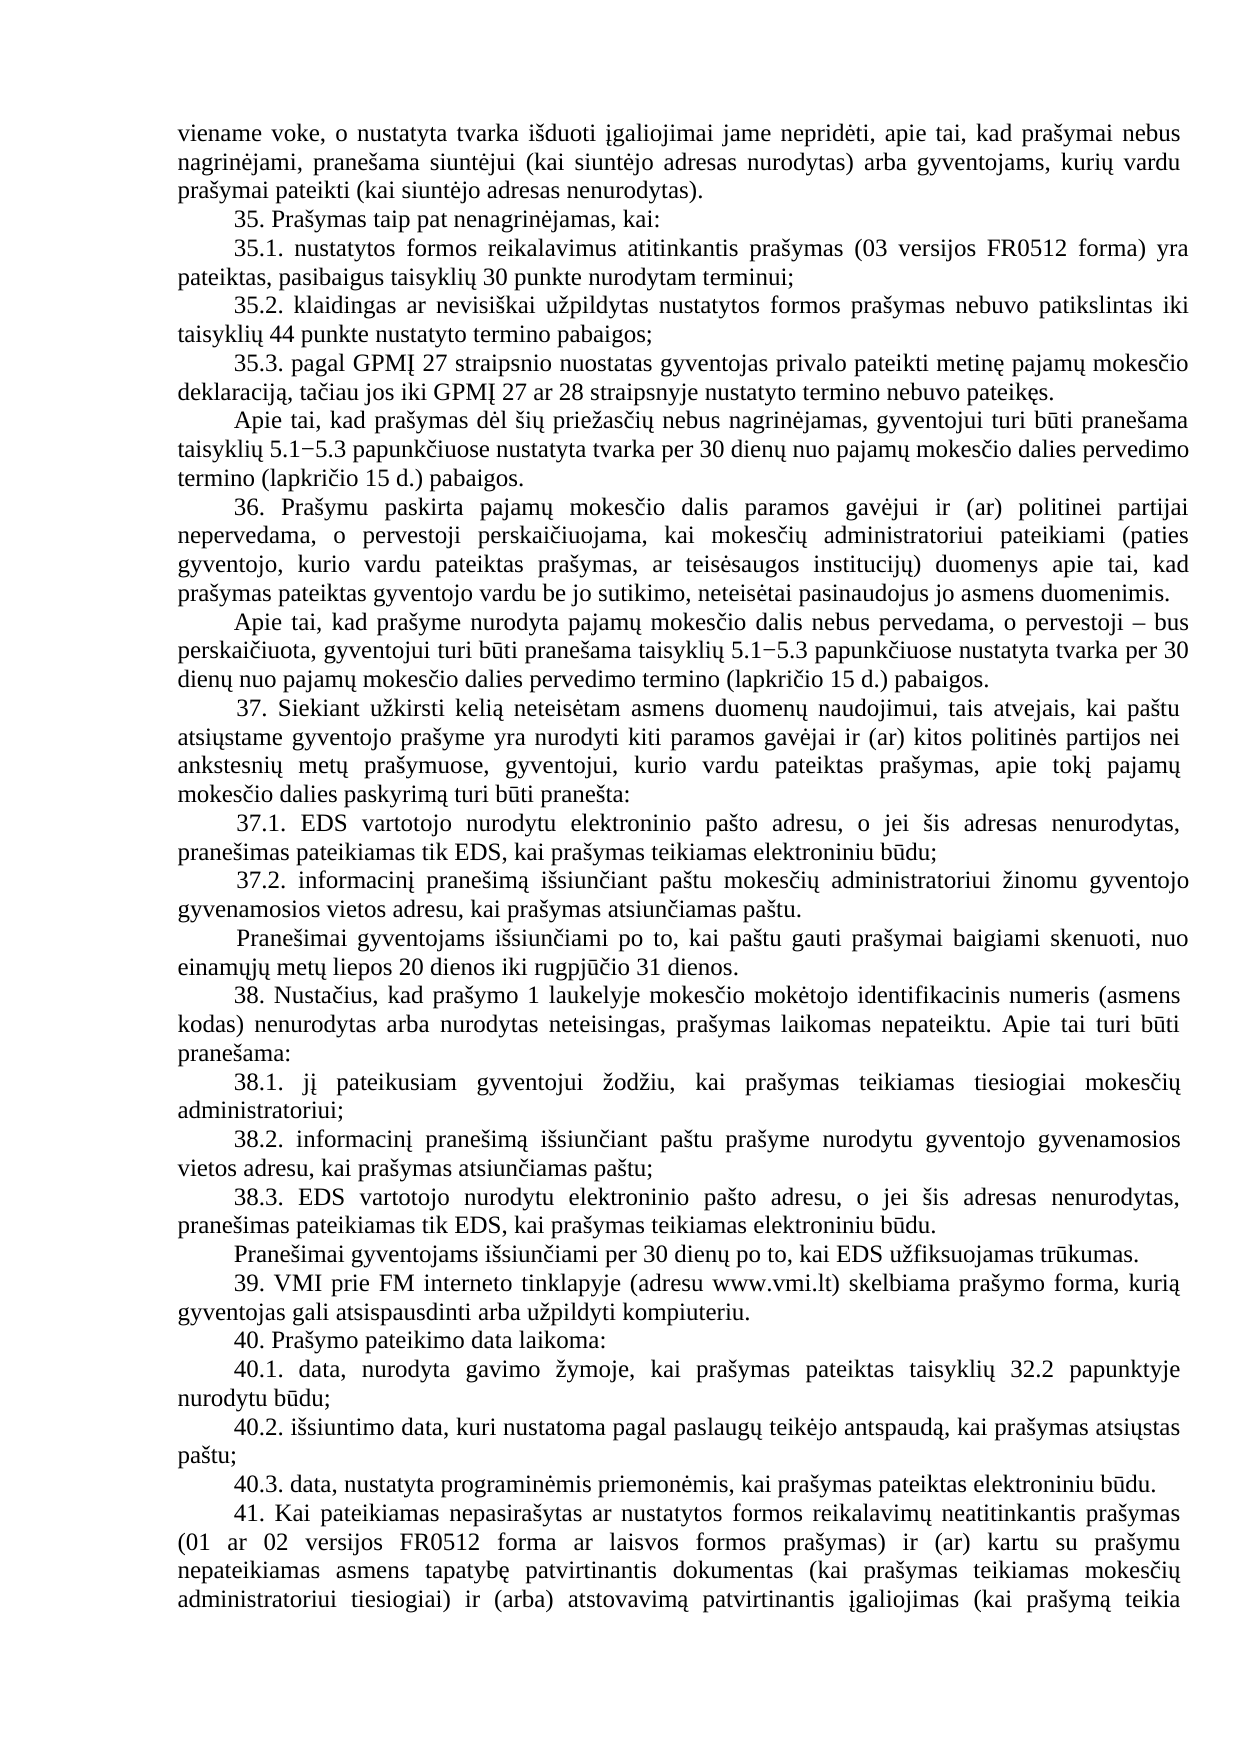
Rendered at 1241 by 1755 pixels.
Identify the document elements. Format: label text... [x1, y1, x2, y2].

text 40. Prašymo pateikimo data laikoma: [177, 1326, 1181, 1354]
text 37. Siekiant užkirsti kelią neteisėtam asmens duomenų naudojimui, tais atvejais, kai paštu atsiųstame gyventojo prašyme yra nurodyti kiti paramos gavėjai ir (ar) kitos politinės partijos nei ankstesnių metų prašymuose, gyventojui, kurio vardu pateiktas prašymas, apie tokį pajamų mokesčio dalies paskyrimą turi būti pranešta: [177, 693, 1181, 808]
text 37.2. informacinį pranešimą išsiunčiant paštu mokesčių administratoriui žinomu gyventojo gyvenamosios vietos adresu, kai prašymas atsiunčiamas paštu. [177, 866, 1190, 923]
text 35. Prašymas taip pat nenagrinėjamas, kai: [177, 204, 1181, 233]
text 40.1. data, nurodyta gavimo žymoje, kai prašymas pateiktas taisyklių 32.2 papunktyje nurodytu būdu; [177, 1354, 1181, 1412]
text 35.3. pagal GPMĮ 27 straipsnio nuostatas gyventojas privalo pateikti metinę pajamų mokesčio deklaraciją, tačiau jos iki GPMĮ 27 ar 28 straipsnyje nustatyto termino nebuvo pateikęs. [177, 348, 1190, 406]
text viename voke, o nustatyta tvarka išduoti įgaliojimai jame nepridėti, apie tai, kad prašymai nebus nagrinėjami, pranešama siuntėjui (kai siuntėjo adresas nurodytas) arba gyventojams, kurių vardu prašymai pateikti (kai siuntėjo adresas nenurodytas). [177, 118, 1181, 204]
text 39. VMI prie FM interneto tinklapyje (adresu www.vmi.lt) skelbiama prašymo forma, kurią gyventojas gali atsispausdinti arba užpildyti kompiuteriu. [177, 1268, 1181, 1326]
text 38.2. informacinį pranešimą išsiunčiant paštu prašyme nurodytu gyventojo gyvenamosios vietos adresu, kai prašymas atsiunčiamas paštu; [177, 1124, 1181, 1182]
text 40.3. data, nustatyta programinėmis priemonėmis, kai prašymas pateiktas elektroniniu būdu. [177, 1469, 1181, 1498]
text 36. Prašymu paskirta pajamų mokesčio dalis paramos gavėjui ir (ar) politinei partijai nepervedama, o pervestoji perskaičiuojama, kai mokesčių administratoriui pateikiami (paties gyventojo, kurio vardu pateiktas prašymas, ar teisėsaugos institucijų) duomenys apie tai, kad prašymas pateiktas gyventojo vardu be jo sutikimo, neteisėtai pasinaudojus jo asmens duomenimis. [177, 492, 1190, 607]
text Pranešimai gyventojams išsiunčiami po to, kai paštu gauti prašymai baigiami skenuoti, nuo einamųjų metų liepos 20 dienos iki rugpjūčio 31 dienos. [177, 923, 1190, 981]
text 37.1. EDS vartotojo nurodytu elektroninio pašto adresu, o jei šis adresas nenurodytas, pranešimas pateikiamas tik EDS, kai prašymas teikiamas elektroniniu būdu; [177, 808, 1181, 866]
text 40.2. išsiuntimo data, kuri nustatoma pagal paslaugų teikėjo antspaudą, kai prašymas atsiųstas paštu; [177, 1412, 1181, 1469]
text 35.1. nustatytos formos reikalavimus atitinkantis prašymas (03 versijos FR0512 forma) yra pateiktas, pasibaigus taisyklių 30 punkte nurodytam terminui; [177, 233, 1190, 291]
text 38.3. EDS vartotojo nurodytu elektroninio pašto adresu, o jei šis adresas nenurodytas, pranešimas pateikiamas tik EDS, kai prašymas teikiamas elektroniniu būdu. [177, 1182, 1181, 1239]
text 35.2. klaidingas ar nevisiškai užpildytas nustatytos formos prašymas nebuvo patikslintas iki taisyklių 44 punkte nustatyto termino pabaigos; [177, 291, 1190, 348]
text Pranešimai gyventojams išsiunčiami per 30 dienų po to, kai EDS užfiksuojamas trūkumas. [177, 1239, 1181, 1268]
text 41. Kai pateikiamas nepasirašytas ar nustatytos formos reikalavimų neatitinkantis prašymas (01 ar 02 versijos FR0512 forma ar laisvos formos prašymas) ir (ar) kartu su prašymu nepateikiamas asmens tapatybę patvirtinantis dokumentas (kai prašymas teikiamas mokesčių administratoriui tiesiogiai) ir (arba) atstovavimą patvirtinantis įgaliojimas (kai prašymą teikia [177, 1498, 1181, 1613]
text Apie tai, kad prašymas dėl šių priežasčių nebus nagrinėjamas, gyventojui turi būti pranešama taisyklių 5.1−5.3 papunkčiuose nustatyta tvarka per 30 dienų nuo pajamų mokesčio dalies pervedimo termino (lapkričio 15 d.) pabaigos. [177, 406, 1190, 492]
text 38.1. jį pateikusiam gyventojui žodžiu, kai prašymas teikiamas tiesiogiai mokesčių administratoriui; [177, 1067, 1181, 1124]
text 38. Nustačius, kad prašymo 1 laukelyje mokesčio mokėtojo identifikacinis numeris (asmens kodas) nenurodytas arba nurodytas neteisingas, prašymas laikomas nepateiktu. Apie tai turi būti pranešama: [177, 981, 1181, 1067]
text Apie tai, kad prašyme nurodyta pajamų mokesčio dalis nebus pervedama, o pervestoji – bus perskaičiuota, gyventojui turi būti pranešama taisyklių 5.1−5.3 papunkčiuose nustatyta tvarka per 30 dienų nuo pajamų mokesčio dalies pervedimo termino (lapkričio 15 d.) pabaigos. [177, 607, 1190, 693]
